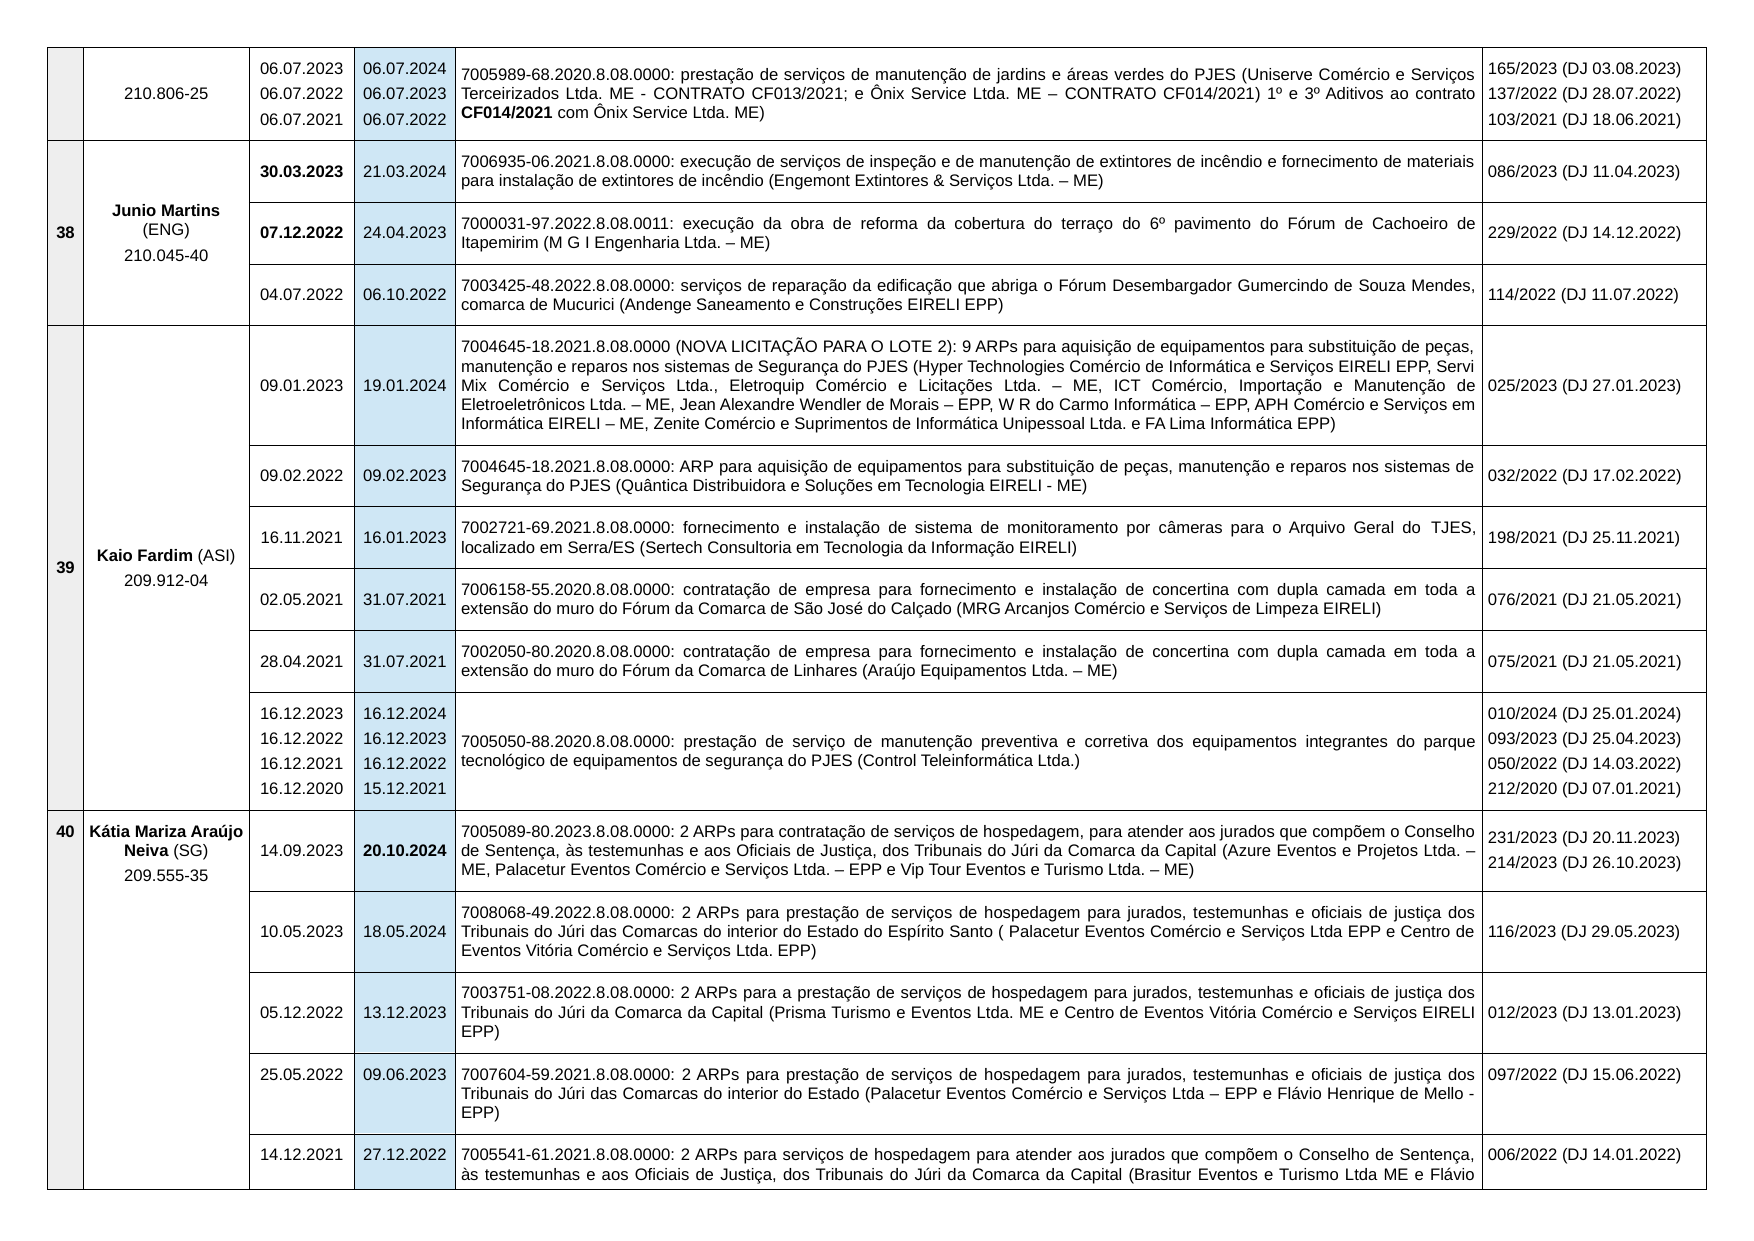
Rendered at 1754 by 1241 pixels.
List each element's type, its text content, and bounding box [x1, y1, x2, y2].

table_cell 04.07.2022 [250, 265, 354, 325]
table_cell 7005050-88.2020.8.08.0000: prestação de serviço de manutenção preventiva e corretiva dos equipamentos integrantes do parque tecnológico de equipamentos de segurança do PJES (Control Teleinformática Ltda.) [456, 693, 1482, 810]
table_cell [48, 48, 83, 140]
table_cell Junio Martins (ENG) 210.045-40 [84, 141, 249, 325]
table_cell 7003425-48.2022.8.08.0000: serviços de reparação da edificação que abriga o Fórum Desembargador Gumercindo de Souza Mendes, comarca de Mucurici (Andenge Saneamento e Construções EIRELI EPP) [456, 265, 1482, 325]
table_cell Kátia Mariza Araújo Neiva (SG) 209.555-35 [84, 811, 249, 1189]
table_cell 198/2021 (DJ 25.11.2021) [1483, 507, 1706, 568]
table_cell 7008068-49.2022.8.08.0000: 2 ARPs para prestação de serviços de hospedagem para jurados, testemunhas e oficiais de justiça dos Tribunais do Júri das Comarcas do interior do Estado do Espírito Santo ( Palacetur Eventos Comércio e Serviços Ltda EPP e Centro de Eventos Vitória Comércio e Serviços Ltda. EPP) [456, 892, 1482, 972]
table_cell 06.07.2023 06.07.2022 06.07.2021 [250, 48, 354, 140]
table_cell 16.11.2021 [250, 507, 354, 568]
table_cell 7006935-06.2021.8.08.0000: execução de serviços de inspeção e de manutenção de extintores de incêndio e fornecimento de materiais para instalação de extintores de incêndio (Engemont Extintores & Serviços Ltda. – ME) [456, 141, 1482, 202]
table_cell 28.04.2021 [250, 631, 354, 692]
table_cell 31.07.2021 [355, 569, 455, 630]
table_cell 7003751-08.2022.8.08.0000: 2 ARPs para a prestação de serviços de hospedagem para jurados, testemunhas e oficiais de justiça dos Tribunais do Júri da Comarca da Capital (Prisma Turismo e Eventos Ltda. ME e Centro de Eventos Vitória Comércio e Serviços EIRELI EPP) [456, 973, 1482, 1052]
table_cell 20.10.2024 [355, 811, 455, 891]
table_cell 24.04.2023 [355, 203, 455, 264]
table_cell 006/2022 (DJ 14.01.2022) [1483, 1135, 1706, 1189]
table_cell 09.06.2023 [355, 1054, 455, 1133]
table_cell 097/2022 (DJ 15.06.2022) [1483, 1054, 1706, 1133]
table_cell 7005989-68.2020.8.08.0000: prestação de serviços de manutenção de jardins e áreas verdes do PJES (Uniserve Comércio e Serviços Terceirizados Ltda. ME - CONTRATO CF013/2021; e Ônix Service Ltda. ME – CONTRATO CF014/2021) 1º e 3º Aditivos ao contrato CF014/2021 com Ônix Service Ltda. ME) [456, 48, 1482, 140]
table_cell 27.12.2022 [355, 1135, 455, 1189]
table_cell 7004645-18.2021.8.08.0000: ARP para aquisição de equipamentos para substituição de peças, manutenção e reparos nos sistemas de Segurança do PJES (Quântica Distribuidora e Soluções em Tecnologia EIRELI - ME) [456, 446, 1482, 506]
table_cell 09.02.2023 [355, 446, 455, 506]
table_cell 7005089-80.2023.8.08.0000: 2 ARPs para contratação de serviços de hospedagem, para atender aos jurados que compõem o Conselho de Sentença, às testemunhas e aos Oficiais de Justiça, dos Tribunais do Júri da Comarca da Capital (Azure Eventos e Projetos Ltda. – ME, Palacetur Eventos Comércio e Serviços Ltda. – EPP e Vip Tour Eventos e Turismo Ltda. – ME) [456, 811, 1482, 891]
table_cell 7005541-61.2021.8.08.0000: 2 ARPs para serviços de hospedagem para atender aos jurados que compõem o Conselho de Sentença, às testemunhas e aos Oficiais de Justiça, dos Tribunais do Júri da Comarca da Capital (Brasitur Eventos e Turismo Ltda ME e Flávio [456, 1135, 1482, 1189]
table_cell 31.07.2021 [355, 631, 455, 692]
table_cell 25.05.2022 [250, 1054, 354, 1133]
table_cell 16.01.2023 [355, 507, 455, 568]
table_cell 10.05.2023 [250, 892, 354, 972]
table_cell 07.12.2022 [250, 203, 354, 264]
table_cell 16.12.2023 16.12.2022 16.12.2021 16.12.2020 [250, 693, 354, 810]
table_cell 05.12.2022 [250, 973, 354, 1052]
table_cell 032/2022 (DJ 17.02.2022) [1483, 446, 1706, 506]
table_cell 14.12.2021 [250, 1135, 354, 1189]
table_cell 075/2021 (DJ 21.05.2021) [1483, 631, 1706, 692]
table_cell 40 [48, 811, 83, 1189]
table_cell Kaio Fardim (ASI) 209.912-04 [84, 326, 249, 810]
table_cell 06.07.2024 06.07.2023 06.07.2022 [355, 48, 455, 140]
table_cell 39 [48, 326, 83, 810]
table_cell 229/2022 (DJ 14.12.2022) [1483, 203, 1706, 264]
table_cell 076/2021 (DJ 21.05.2021) [1483, 569, 1706, 630]
table_cell 13.12.2023 [355, 973, 455, 1052]
table_cell 231/2023 (DJ 20.11.2023) 214/2023 (DJ 26.10.2023) [1483, 811, 1706, 891]
table_cell 086/2023 (DJ 11.04.2023) [1483, 141, 1706, 202]
table_cell 14.09.2023 [250, 811, 354, 891]
table_cell 7004645-18.2021.8.08.0000 (NOVA LICITAÇÃO PARA O LOTE 2): 9 ARPs para aquisição de equipamentos para substituição de peças, manutenção e reparos nos sistemas de Segurança do PJES (Hyper Technologies Comércio de Informática e Serviços EIRELI EPP, Servi Mix Comércio e Serviços Ltda., Eletroquip Comércio e Licitações Ltda. – ME, ICT Comércio, Importação e Manutenção de Eletroeletrônicos Ltda. – ME, Jean Alexandre Wendler de Morais – EPP, W R do Carmo Informática – EPP, APH Comércio e Serviços em Informática EIRELI – ME, Zenite Comércio e Suprimentos de Informática Unipessoal Ltda. e FA Lima Informática EPP) [456, 326, 1482, 445]
table_cell 114/2022 (DJ 11.07.2022) [1483, 265, 1706, 325]
table_cell 010/2024 (DJ 25.01.2024) 093/2023 (DJ 25.04.2023) 050/2022 (DJ 14.03.2022) 212/2020 (DJ 07.01.2021) [1483, 693, 1706, 810]
table_cell 7002050-80.2020.8.08.0000: contratação de empresa para fornecimento e instalação de concertina com dupla camada em toda a extensão do muro do Fórum da Comarca de Linhares (Araújo Equipamentos Ltda. – ME) [456, 631, 1482, 692]
table_cell 7000031-97.2022.8.08.0011: execução da obra de reforma da cobertura do terraço do 6º pavimento do Fórum de Cachoeiro de Itapemirim (M G I Engenharia Ltda. – ME) [456, 203, 1482, 264]
table_cell 21.03.2024 [355, 141, 455, 202]
table_cell 7006158-55.2020.8.08.0000: contratação de empresa para fornecimento e instalação de concertina com dupla camada em toda a extensão do muro do Fórum da Comarca de São José do Calçado (MRG Arcanjos Comércio e Serviços de Limpeza EIRELI) [456, 569, 1482, 630]
table_cell 02.05.2021 [250, 569, 354, 630]
table_cell 06.10.2022 [355, 265, 455, 325]
table_cell 165/2023 (DJ 03.08.2023) 137/2022 (DJ 28.07.2022) 103/2021 (DJ 18.06.2021) [1483, 48, 1706, 140]
table_cell 30.03.2023 [250, 141, 354, 202]
table_cell 09.02.2022 [250, 446, 354, 506]
table_cell 18.05.2024 [355, 892, 455, 972]
table_cell 210.806-25 [84, 48, 249, 140]
table_cell 7007604-59.2021.8.08.0000: 2 ARPs para prestação de serviços de hospedagem para jurados, testemunhas e oficiais de justiça dos Tribunais do Júri das Comarcas do interior do Estado (Palacetur Eventos Comércio e Serviços Ltda – EPP e Flávio Henrique de Mello - EPP) [456, 1054, 1482, 1133]
table_cell 116/2023 (DJ 29.05.2023) [1483, 892, 1706, 972]
table_cell 025/2023 (DJ 27.01.2023) [1483, 326, 1706, 445]
table_cell 16.12.2024 16.12.2023 16.12.2022 15.12.2021 [355, 693, 455, 810]
table_cell 38 [48, 141, 83, 325]
table_cell 012/2023 (DJ 13.01.2023) [1483, 973, 1706, 1052]
table_cell 09.01.2023 [250, 326, 354, 445]
table_cell 7002721-69.2021.8.08.0000: fornecimento e instalação de sistema de monitoramento por câmeras para o Arquivo Geral do TJES, localizado em Serra/ES (Sertech Consultoria em Tecnologia da Informação EIRELI) [456, 507, 1482, 568]
table_cell 19.01.2024 [355, 326, 455, 445]
